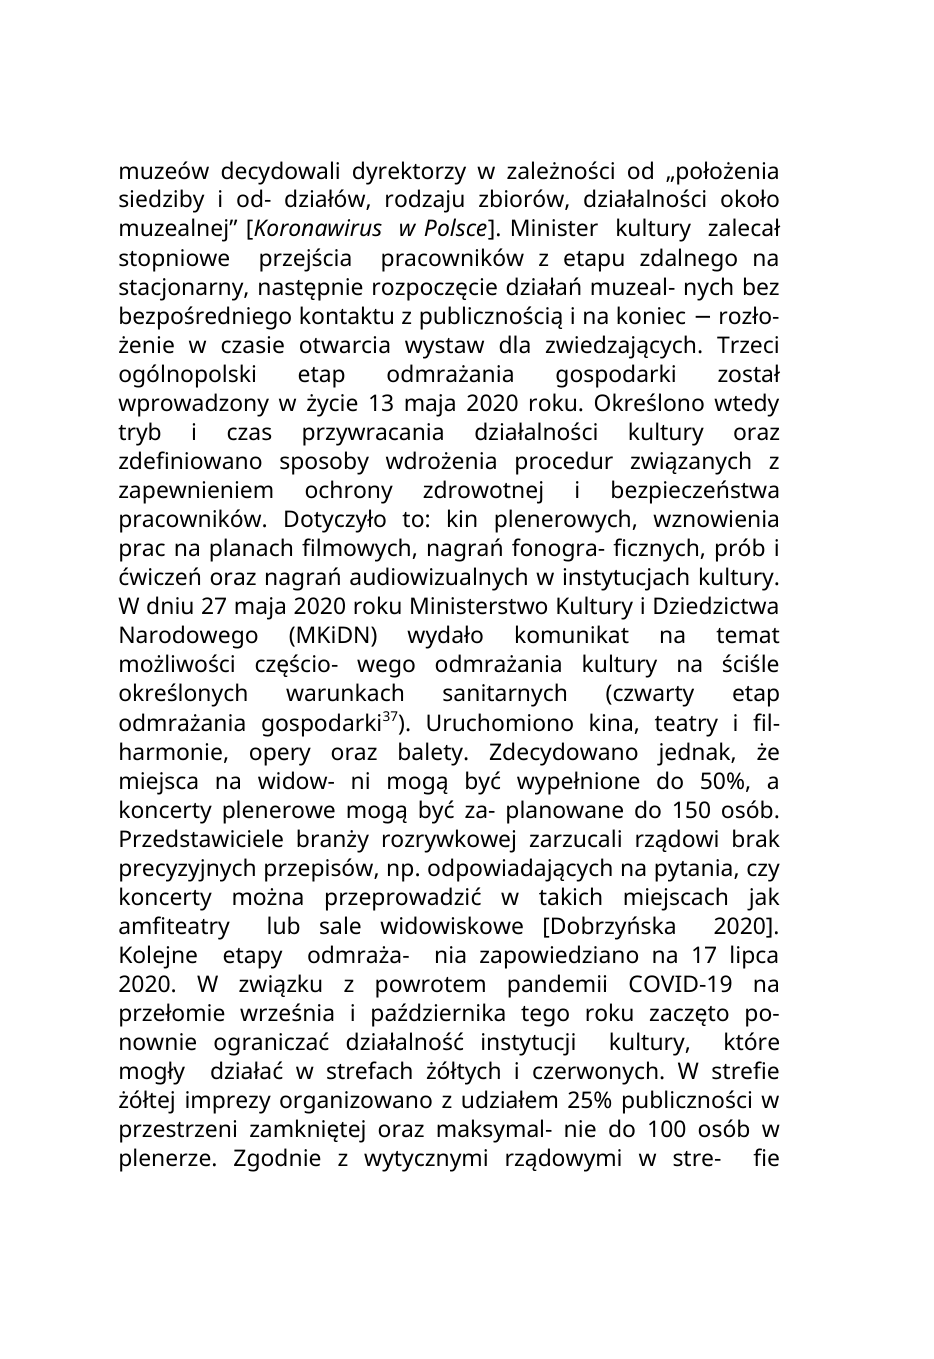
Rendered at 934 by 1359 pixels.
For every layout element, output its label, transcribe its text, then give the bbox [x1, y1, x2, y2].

text muzeów decydowali dyrektorzy w zależności od „położenia siedziby i od- działów, rodzaju zbiorów, działalności około muzealnej” [Koronawirus w Polsce]. Minister kultury zalecał stopniowe przejścia pracowników z etapu zdalnego na stacjonarny, następnie rozpoczęcie działań muzeal- nych bez bezpośredniego kontaktu z publicznością i na koniec − rozło- żenie w czasie otwarcia wystaw dla zwiedzających. Trzeci ogólnopolski etap odmrażania gospodarki został wprowadzony w życie 13 maja 2020 roku. Określono wtedy tryb i czas przywracania działalności kultury oraz zdefiniowano sposoby wdrożenia procedur związanych z zapewnieniem ochrony zdrowotnej i bezpieczeństwa pracowników. Dotyczyło to: kin plenerowych, wznowienia prac na planach filmowych, nagrań fonogra- ficznych, prób i ćwiczeń oraz nagrań audiowizualnych w instytucjach kultury. W dniu 27 maja 2020 roku Ministerstwo Kultury i Dziedzictwa Narodowego (MKiDN) wydało komunikat na temat możliwości częścio- wego odmrażania kultury na ściśle określonych warunkach sanitarnych (czwarty etap odmrażania gospodarki37). Uruchomiono kina, teatry i fil- harmonie, opery oraz balety. Zdecydowano jednak, że miejsca na widow- ni mogą być wypełnione do 50%, a koncerty plenerowe mogą być za- planowane do 150 osób. Przedstawiciele branży rozrywkowej zarzucali rządowi brak precyzyjnych przepisów, np. odpowiadających na pytania, czy koncerty można przeprowadzić w takich miejscach jak amfiteatry lub sale widowiskowe [Dobrzyńska 2020]. Kolejne etapy odmraża- nia zapowiedziano na 17 lipca 2020. W związku z powrotem pandemii COVID-19 na przełomie września i października tego roku zaczęto po- nownie ograniczać działalność instytucji kultury, które mogły działać w strefach żółtych i czerwonych. W strefie żółtej imprezy organizowano z udziałem 25% publiczności w przestrzeni zamkniętej oraz maksymal- nie do 100 osób w plenerze. Zgodnie z wytycznymi rządowymi w stre- fie [118, 156, 780, 1174]
